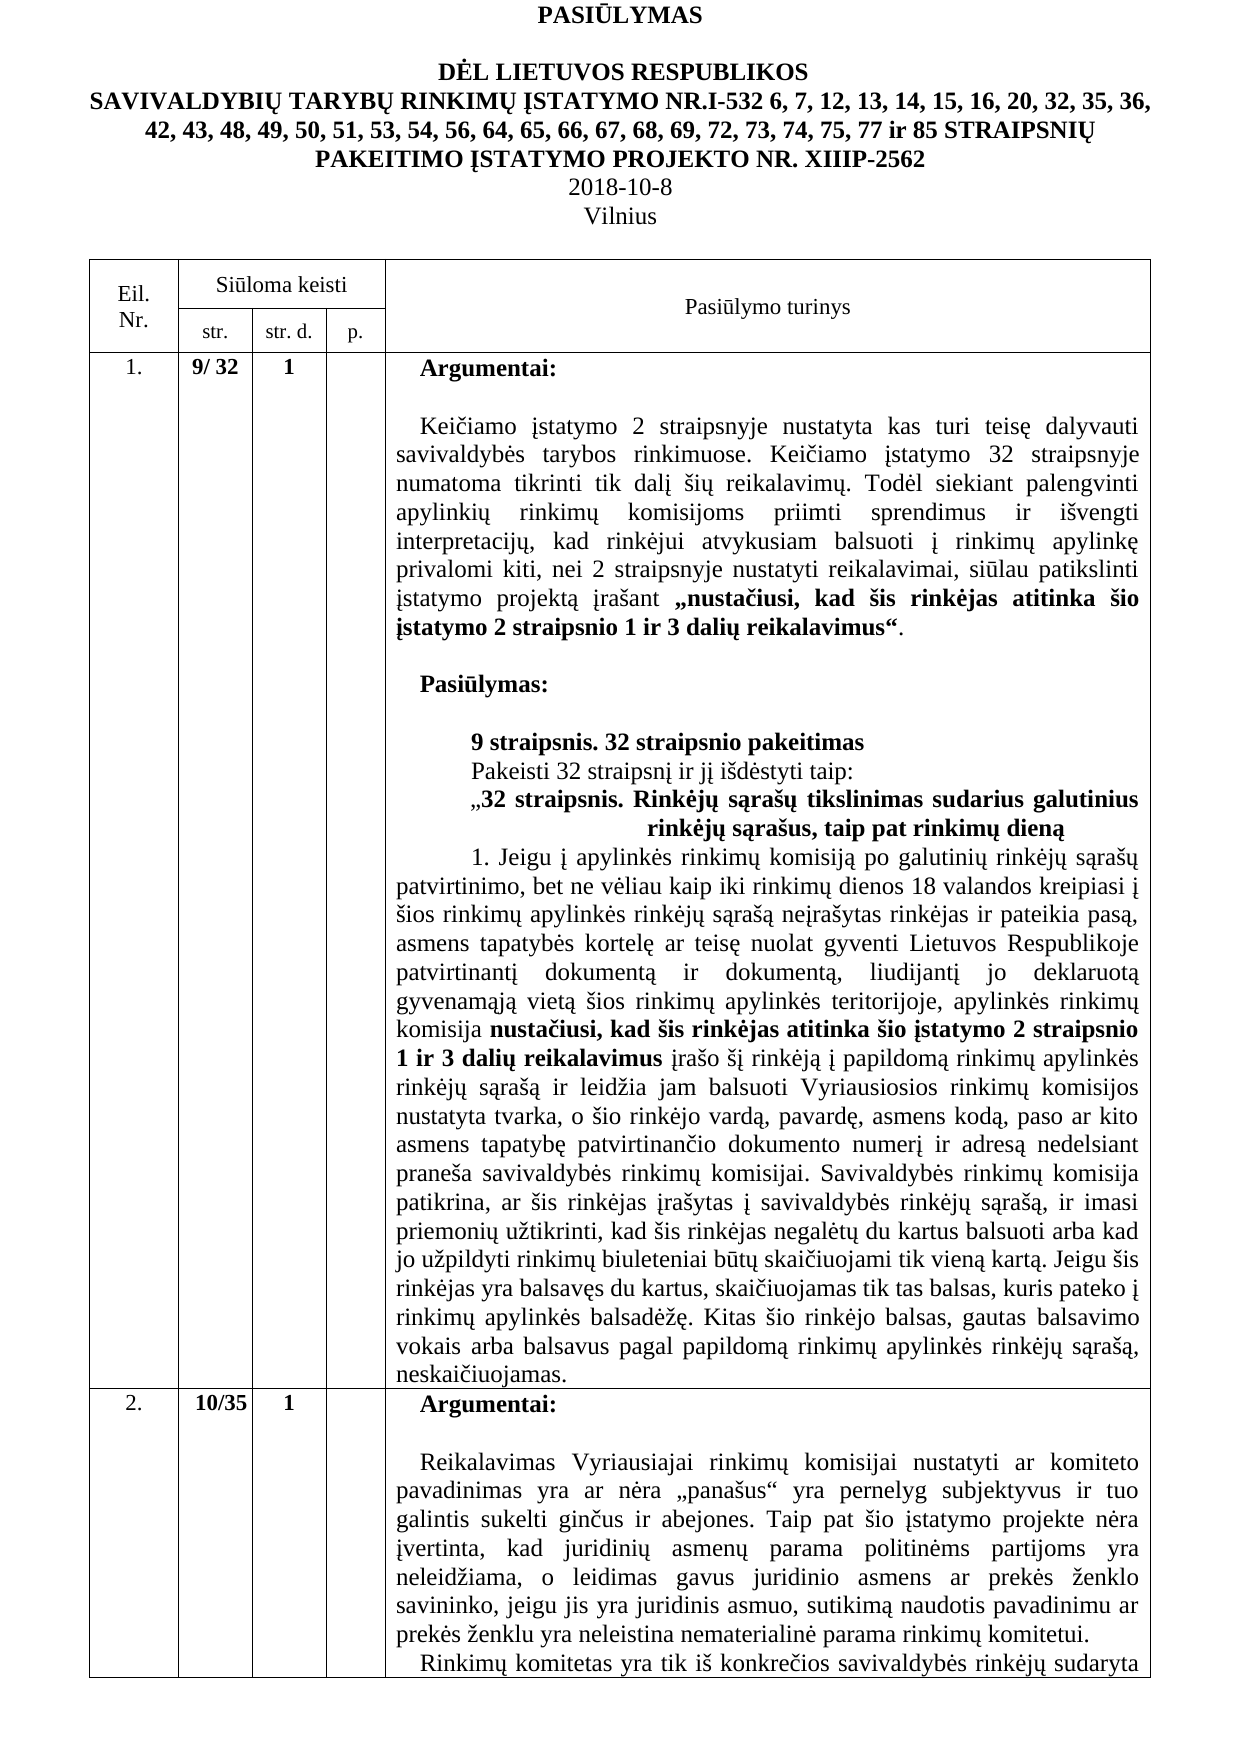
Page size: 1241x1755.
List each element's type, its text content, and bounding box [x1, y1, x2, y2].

table_cell p. [327, 309, 385, 352]
text DĖL LIETUVOS RESPUBLIKOS [75, 57, 1165, 86]
table_cell 2. [90, 1389, 178, 1677]
table_cell 1 [253, 353, 326, 1388]
text Vilnius [75, 201, 1165, 230]
table_cell str. [179, 309, 252, 352]
text 2018-10-8 [75, 172, 1165, 201]
table_cell [327, 1389, 385, 1677]
text PASIŪLYMAS [75, 0, 1165, 29]
table_header Pasiūlymo turinys [386, 260, 1150, 352]
table_cell Argumentai: Keičiamo įstatymo 2 straipsnyje nustatyta kas turi teisę dalyvauti savivaldybės tarybos rinkimuose. Keičiamo įstatymo 32 straipsnyje numatoma tikrinti tik dalį šių reikalavimų. Todėl siekiant palengvinti apylinkių rinkimų komisijoms priimti sprendimus ir išvengti interpretacijų, kad rinkėjui atvykusiam balsuoti į rinkimų apylinkę privalomi kiti, nei 2 straipsnyje nustatyti reikalavimai, siūlau patikslinti įstatymo projektą įrašant „nustačiusi, kad šis rinkėjas atitinka šio įstatymo 2 straipsnio 1 ir 3 dalių reikalavimus“. Pasiūlymas: 9 straipsnis. 32 straipsnio pakeitimas Pakeisti 32 straipsnį ir jį išdėstyti taip: „32 straipsnis. Rinkėjų sąrašų tikslinimas sudarius galutinius rinkėjų sąrašus, taip pat rinkimų dieną 1. Jeigu į apylinkės rinkimų komisiją po galutinių rinkėjų sąrašų patvirtinimo, bet ne vėliau kaip iki rinkimų dienos 18 valandos kreipiasi į šios rinkimų apylinkės rinkėjų sąrašą neįrašytas rinkėjas ir pateikia pasą, asmens tapatybės kortelę ar teisę nuolat gyventi Lietuvos Respublikoje patvirtinantį dokumentą ir dokumentą, liudijantį jo deklaruotą gyvenamąją vietą šios rinkimų apylinkės teritorijoje, apylinkės rinkimų komisija nustačiusi, kad šis rinkėjas atitinka šio įstatymo 2 straipsnio 1 ir 3 dalių reikalavimus įrašo šį rinkėją į papildomą rinkimų apylinkės rinkėjų sąrašą ir leidžia jam balsuoti Vyriausiosios rinkimų komisijos nustatyta tvarka, o šio rinkėjo vardą, pavardę, asmens kodą, paso ar kito asmens tapatybę patvirtinančio dokumento numerį ir adresą nedelsiant praneša savivaldybės rinkimų komisijai. Savivaldybės rinkimų komisija patikrina, ar šis rinkėjas įrašytas į savivaldybės rinkėjų sąrašą, ir imasi priemonių užtikrinti, kad šis rinkėjas negalėtų du kartus balsuoti arba kad jo užpildyti rinkimų biuleteniai būtų skaičiuojami tik vieną kartą. Jeigu šis rinkėjas yra balsavęs du kartus, skaičiuojamas tik tas balsas, kuris pateko į rinkimų apylinkės balsadėžę. Kitas šio rinkėjo balsas, gautas balsavimo vokais arba balsavus pagal papildomą rinkimų apylinkės rinkėjų sąrašą, neskaičiuojamas. [386, 353, 470, 1388]
table_cell 1 [253, 1389, 326, 1677]
text SAVIVALDYBIŲ TARYBŲ RINKIMŲ ĮSTATYMO NR.I-532 6, 7, 12, 13, 14, 15, 16, 20, 32, 35, 36, 42, 43, 48, 49, 50, 51, 53, 54, 56, 64, 65, 66, 67, 68, 69, 72, 73, 74, 75, 77 ir 85 STRAIPSNIŲ PAKEITIMO ĮSTATYMO projekto NR. XIIIP-2562 [75, 86, 1165, 172]
table_header Eil. Nr. [90, 260, 178, 352]
table_cell str. d. [253, 309, 326, 352]
table_cell 9/ 32 [179, 353, 252, 1388]
table_cell 1. [90, 353, 178, 1388]
table_header Siūloma keisti [179, 260, 385, 308]
table_cell [327, 353, 385, 1388]
table_cell 10/35 [179, 1389, 252, 1677]
